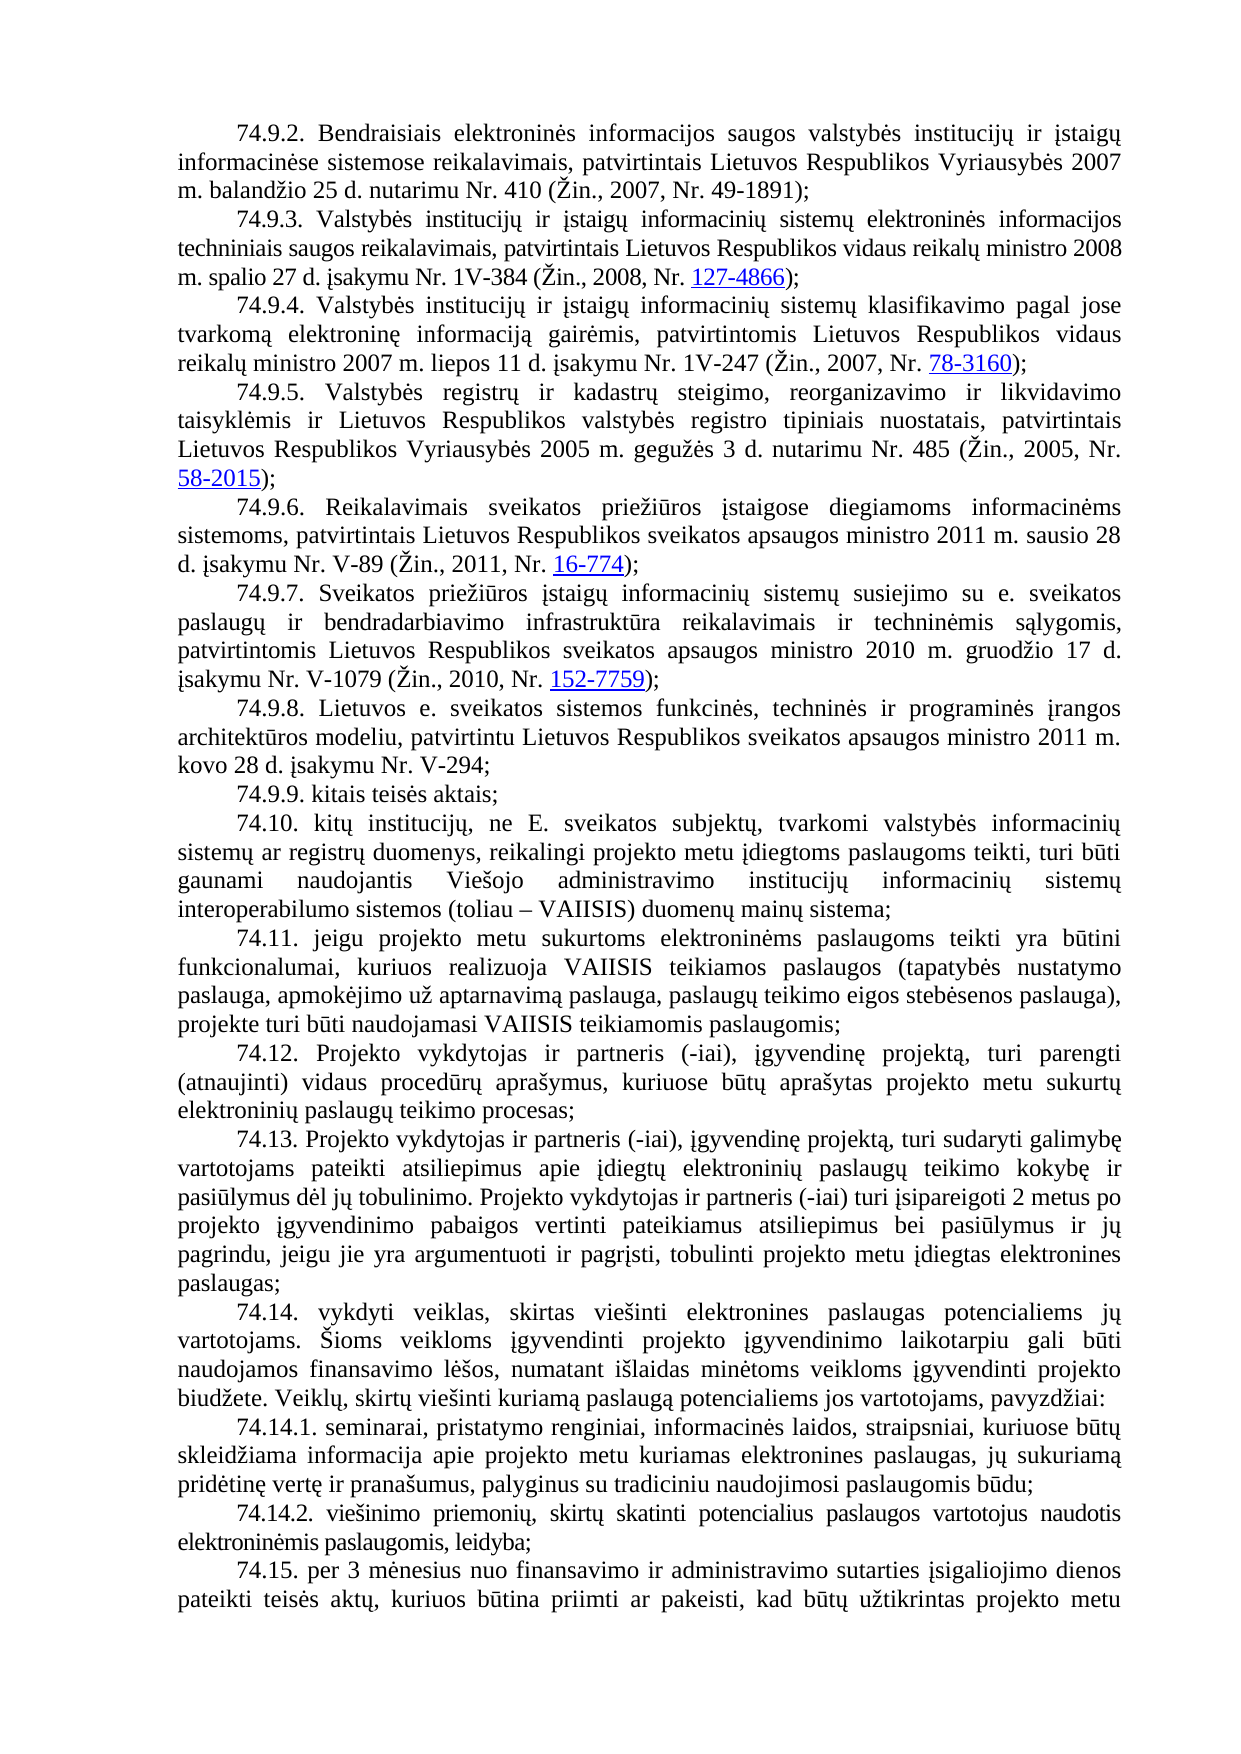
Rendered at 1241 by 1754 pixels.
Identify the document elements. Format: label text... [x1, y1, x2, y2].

text 74.9.3. Valstybės institucijų ir įstaigų informacinių sistemų elektroninės informacijos techniniais saugos reikalavimais, patvirtintais Lietuvos Respublikos vidaus reikalų ministro 2008 m. spalio 27 d. įsakymu Nr. 1V-384 (Žin., 2008, Nr. 127-4866); [177, 204, 1122, 291]
text 74.14.1. seminarai, pristatymo renginiai, informacinės laidos, straipsniai, kuriuose būtų skleidžiama informacija apie projekto metu kuriamas elektronines paslaugas, jų sukuriamą pridėtinę vertę ir pranašumus, palyginus su tradiciniu naudojimosi paslaugomis būdu; [177, 1412, 1122, 1498]
text 74.12. Projekto vykdytojas ir partneris (-iai), įgyvendinę projektą, turi parengti (atnaujinti) vidaus procedūrų aprašymus, kuriuose būtų aprašytas projekto metu sukurtų elektroninių paslaugų teikimo procesas; [177, 1038, 1122, 1124]
text 74.9.9. kitais teisės aktais; [177, 779, 1122, 808]
text 74.14.2. viešinimo priemonių, skirtų skatinti potencialius paslaugos vartotojus naudotis elektroninėmis paslaugomis, leidyba; [177, 1498, 1122, 1556]
text 74.10. kitų institucijų, ne E. sveikatos subjektų, tvarkomi valstybės informacinių sistemų ar registrų duomenys, reikalingi projekto metu įdiegtoms paslaugoms teikti, turi būti gaunami naudojantis Viešojo administravimo institucijų informacinių sistemų interoperabilumo sistemos (toliau – VAIISIS) duomenų mainų sistema; [177, 808, 1122, 923]
text 74.14. vykdyti veiklas, skirtas viešinti elektronines paslaugas potencialiems jų vartotojams. Šioms veikloms įgyvendinti projekto įgyvendinimo laikotarpiu gali būti naudojamos finansavimo lėšos, numatant išlaidas minėtoms veikloms įgyvendinti projekto biudžete. Veiklų, skirtų viešinti kuriamą paslaugą potencialiems jos vartotojams, pavyzdžiai: [177, 1297, 1122, 1412]
text 74.9.4. Valstybės institucijų ir įstaigų informacinių sistemų klasifikavimo pagal jose tvarkomą elektroninę informaciją gairėmis, patvirtintomis Lietuvos Respublikos vidaus reikalų ministro 2007 m. liepos 11 d. įsakymu Nr. 1V-247 (Žin., 2007, Nr. 78-3160); [177, 291, 1122, 377]
text 74.9.7. Sveikatos priežiūros įstaigų informacinių sistemų susiejimo su e. sveikatos paslaugų ir bendradarbiavimo infrastruktūra reikalavimais ir techninėmis sąlygomis, patvirtintomis Lietuvos Respublikos sveikatos apsaugos ministro 2010 m. gruodžio 17 d. įsakymu Nr. V-1079 (Žin., 2010, Nr. 152-7759); [177, 578, 1122, 693]
text 74.9.5. Valstybės registrų ir kadastrų steigimo, reorganizavimo ir likvidavimo taisyklėmis ir Lietuvos Respublikos valstybės registro tipiniais nuostatais, patvirtintais Lietuvos Respublikos Vyriausybės 2005 m. gegužės 3 d. nutarimu Nr. 485 (Žin., 2005, Nr. 58-2015); [177, 377, 1122, 492]
text 74.11. jeigu projekto metu sukurtoms elektroninėms paslaugoms teikti yra būtini funkcionalumai, kuriuos realizuoja VAIISIS teikiamos paslaugos (tapatybės nustatymo paslauga, apmokėjimo už aptarnavimą paslauga, paslaugų teikimo eigos stebėsenos paslauga), projekte turi būti naudojamasi VAIISIS teikiamomis paslaugomis; [177, 923, 1122, 1038]
text 74.9.2. Bendraisiais elektroninės informacijos saugos valstybės institucijų ir įstaigų informacinėse sistemose reikalavimais, patvirtintais Lietuvos Respublikos Vyriausybės 2007 m. balandžio 25 d. nutarimu Nr. 410 (Žin., 2007, Nr. 49-1891); [177, 118, 1122, 204]
text 74.15. per 3 mėnesius nuo finansavimo ir administravimo sutarties įsigaliojimo dienos pateikti teisės aktų, kuriuos būtina priimti ar pakeisti, kad būtų užtikrintas projekto metu [177, 1556, 1122, 1613]
text 74.9.6. Reikalavimais sveikatos priežiūros įstaigose diegiamoms informacinėms sistemoms, patvirtintais Lietuvos Respublikos sveikatos apsaugos ministro 2011 m. sausio 28 d. įsakymu Nr. V-89 (Žin., 2011, Nr. 16-774); [177, 492, 1122, 578]
text 74.9.8. Lietuvos e. sveikatos sistemos funkcinės, techninės ir programinės įrangos architektūros modeliu, patvirtintu Lietuvos Respublikos sveikatos apsaugos ministro 2011 m. kovo 28 d. įsakymu Nr. V-294; [177, 693, 1122, 779]
text 74.13. Projekto vykdytojas ir partneris (-iai), įgyvendinę projektą, turi sudaryti galimybę vartotojams pateikti atsiliepimus apie įdiegtų elektroninių paslaugų teikimo kokybę ir pasiūlymus dėl jų tobulinimo. Projekto vykdytojas ir partneris (-iai) turi įsipareigoti 2 metus po projekto įgyvendinimo pabaigos vertinti pateikiamus atsiliepimus bei pasiūlymus ir jų pagrindu, jeigu jie yra argumentuoti ir pagrįsti, tobulinti projekto metu įdiegtas elektronines paslaugas; [177, 1124, 1122, 1297]
